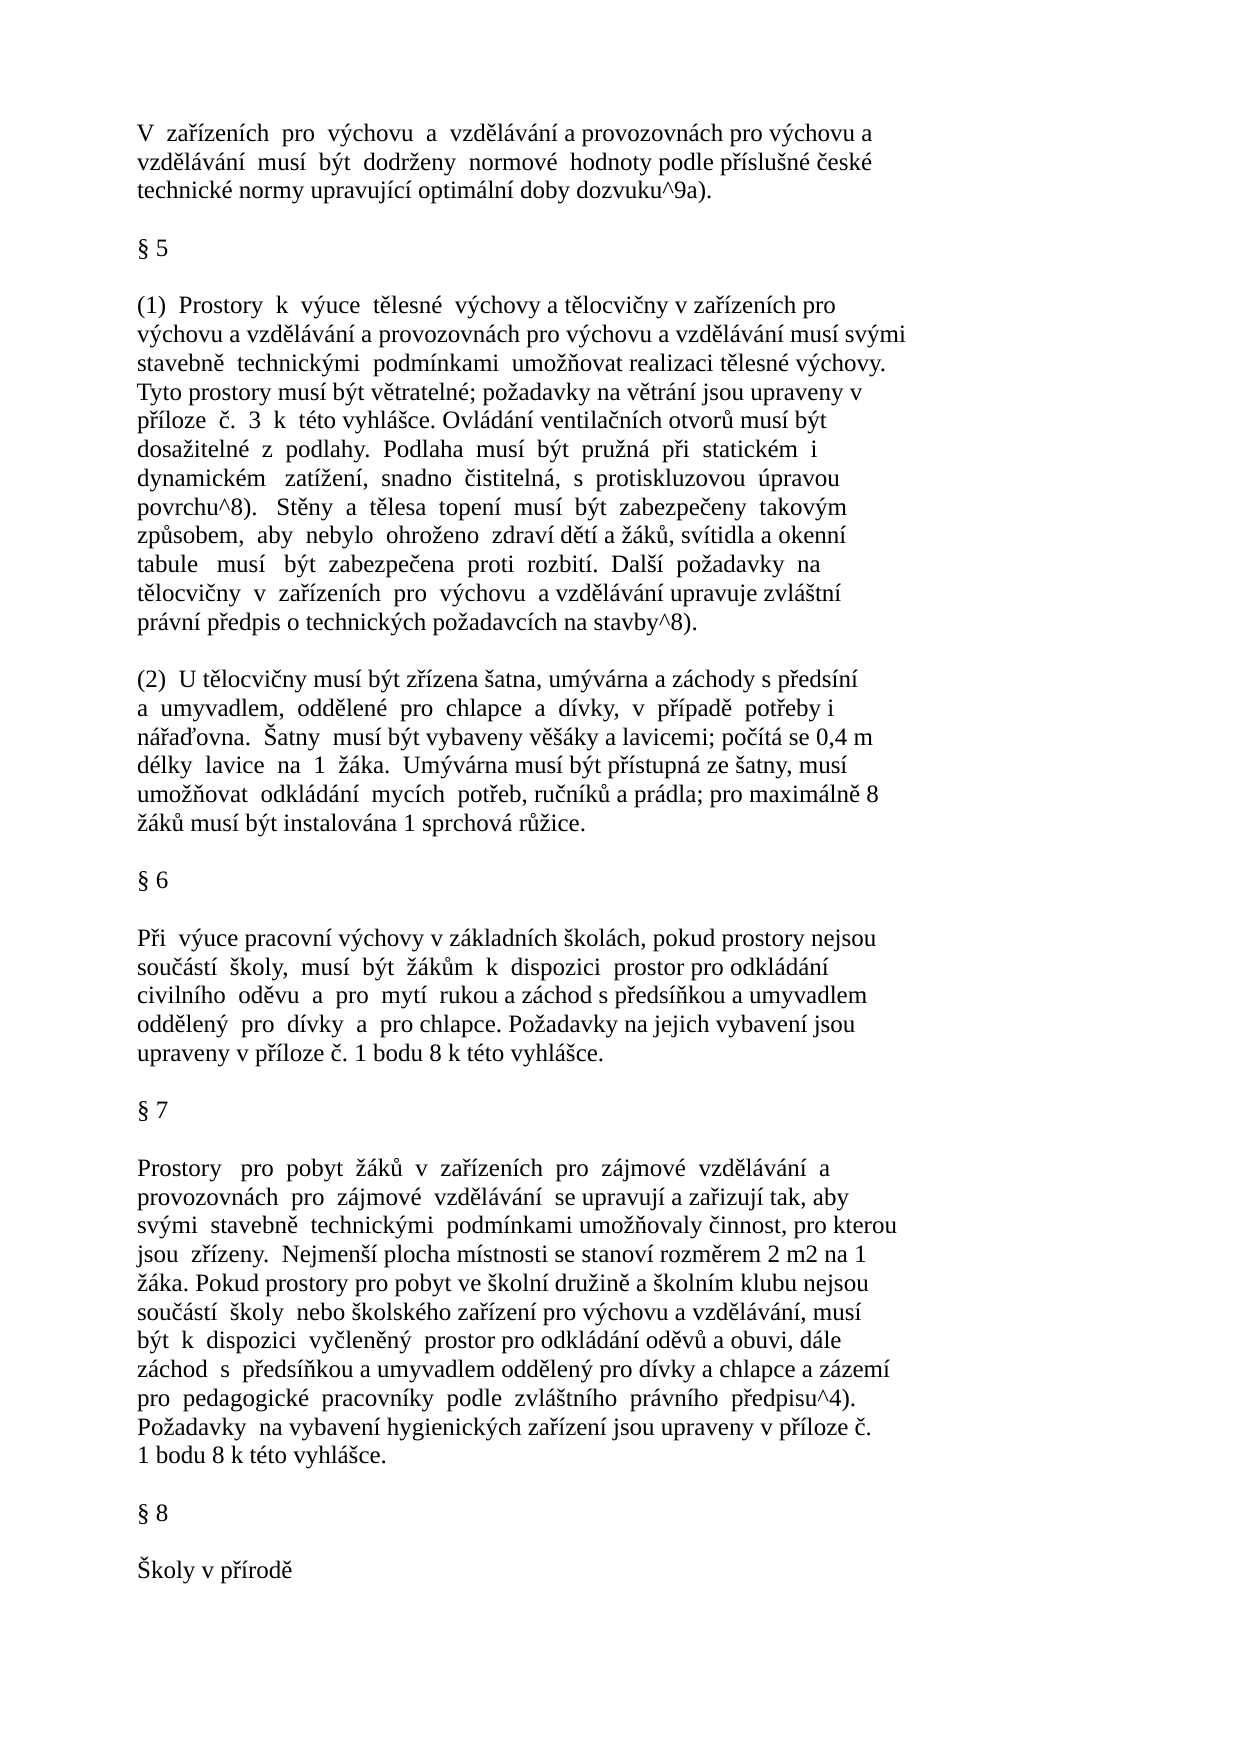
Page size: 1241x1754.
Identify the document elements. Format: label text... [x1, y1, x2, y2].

text § 7 [118, 1096, 1122, 1124]
text vzdělávání musí být dodrženy normové hodnoty podle příslušné české [118, 147, 1122, 176]
text technické normy upravující optimální doby dozvuku^9a). [118, 176, 1122, 204]
text (1) Prostory k výuce tělesné výchovy a tělocvičny v zařízeních pro [118, 291, 1122, 319]
text Tyto prostory musí být větratelné; požadavky na větrání jsou upraveny v [118, 377, 1122, 406]
text V zařízeních pro výchovu a vzdělávání a provozovnách pro výchovu a [118, 118, 1122, 147]
text součástí školy nebo školského zařízení pro výchovu a vzdělávání, musí [118, 1297, 1122, 1326]
text jsou zřízeny. Nejmenší plocha místnosti se stanoví rozměrem 2 m2 na 1 [118, 1239, 1122, 1268]
text tělocvičny v zařízeních pro výchovu a vzdělávání upravuje zvláštní [118, 578, 1122, 607]
text příloze č. 3 k této vyhlášce. Ovládání ventilačních otvorů musí být [118, 406, 1122, 434]
text povrchu^8). Stěny a tělesa topení musí být zabezpečeny takovým [118, 492, 1122, 521]
text Školy v přírodě [118, 1556, 1122, 1584]
text být k dispozici vyčleněný prostor pro odkládání oděvů a obuvi, dále [118, 1326, 1122, 1354]
text součástí školy, musí být žákům k dispozici prostor pro odkládání [118, 952, 1122, 981]
text § 6 [118, 866, 1122, 894]
text § 5 [118, 233, 1122, 262]
text oddělený pro dívky a pro chlapce. Požadavky na jejich vybavení jsou [118, 1009, 1122, 1038]
text právní předpis o technických požadavcích na stavby^8). [118, 607, 1122, 636]
text a umyvadlem, oddělené pro chlapce a dívky, v případě potřeby i [118, 693, 1122, 722]
text způsobem, aby nebylo ohroženo zdraví dětí a žáků, svítidla a okenní [118, 521, 1122, 549]
text (2) U tělocvičny musí být zřízena šatna, umývárna a záchody s předsíní [118, 664, 1122, 693]
text Při výuce pracovní výchovy v základních školách, pokud prostory nejsou [118, 923, 1122, 952]
text nářaďovna. Šatny musí být vybaveny věšáky a lavicemi; počítá se 0,4 m [118, 722, 1122, 751]
text záchod s předsíňkou a umyvadlem oddělený pro dívky a chlapce a zázemí [118, 1354, 1122, 1383]
text provozovnách pro zájmové vzdělávání se upravují a zařizují tak, aby [118, 1182, 1122, 1211]
text dynamickém zatížení, snadno čistitelná, s protiskluzovou úpravou [118, 463, 1122, 492]
text upraveny v příloze č. 1 bodu 8 k této vyhlášce. [118, 1038, 1122, 1067]
text délky lavice na 1 žáka. Umývárna musí být přístupná ze šatny, musí [118, 751, 1122, 779]
text žáka. Pokud prostory pro pobyt ve školní družině a školním klubu nejsou [118, 1268, 1122, 1297]
text stavebně technickými podmínkami umožňovat realizaci tělesné výchovy. [118, 348, 1122, 377]
text dosažitelné z podlahy. Podlaha musí být pružná při statickém i [118, 434, 1122, 463]
text Požadavky na vybavení hygienických zařízení jsou upraveny v příloze č. [118, 1412, 1122, 1441]
text tabule musí být zabezpečena proti rozbití. Další požadavky na [118, 549, 1122, 578]
text pro pedagogické pracovníky podle zvláštního právního předpisu^4). [118, 1383, 1122, 1412]
text 1 bodu 8 k této vyhlášce. [118, 1441, 1122, 1469]
text Prostory pro pobyt žáků v zařízeních pro zájmové vzdělávání a [118, 1153, 1122, 1182]
text žáků musí být instalována 1 sprchová růžice. [118, 808, 1122, 837]
text umožňovat odkládání mycích potřeb, ručníků a prádla; pro maximálně 8 [118, 779, 1122, 808]
text výchovu a vzdělávání a provozovnách pro výchovu a vzdělávání musí svými [118, 319, 1122, 348]
text § 8 [118, 1498, 1122, 1527]
text civilního oděvu a pro mytí rukou a záchod s předsíňkou a umyvadlem [118, 981, 1122, 1009]
text svými stavebně technickými podmínkami umožňovaly činnost, pro kterou [118, 1211, 1122, 1239]
